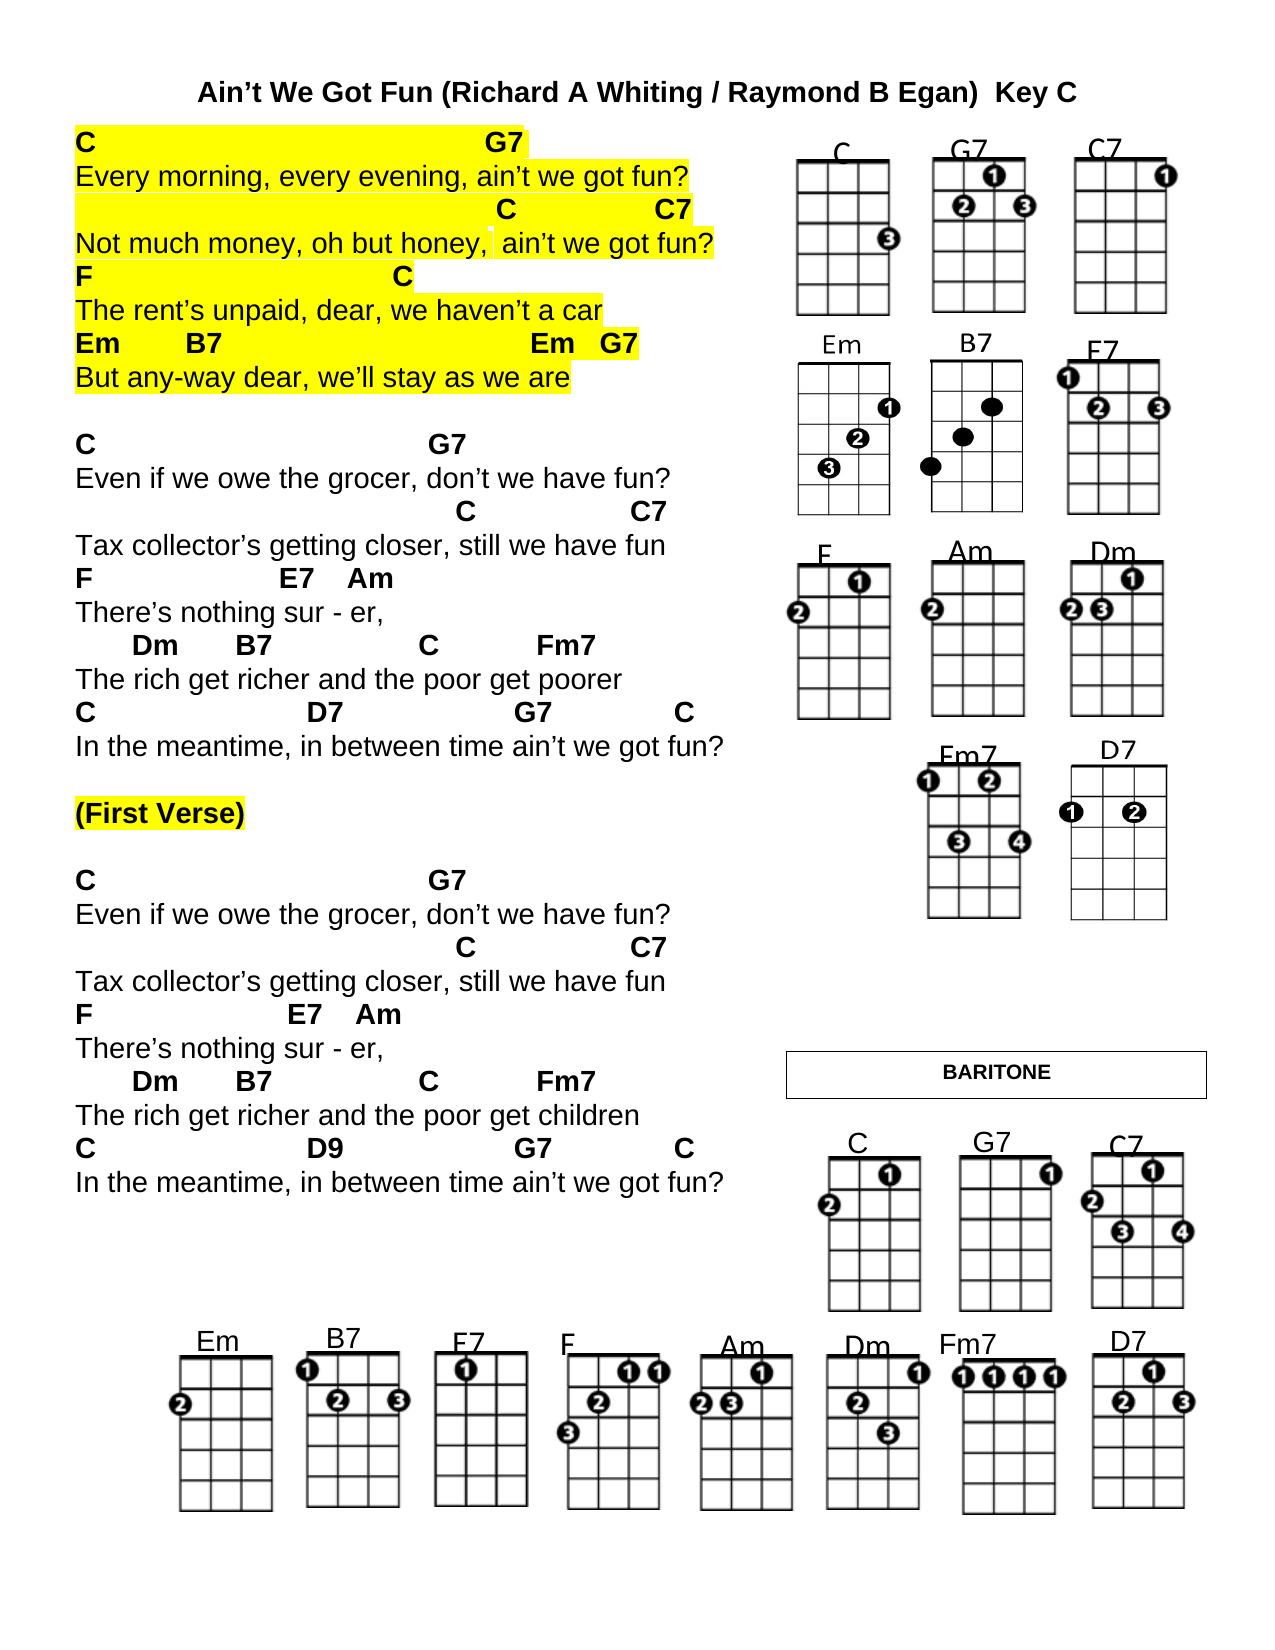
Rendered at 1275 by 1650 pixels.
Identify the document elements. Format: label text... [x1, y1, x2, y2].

text Not much money, oh but honey, ain’t we got fun? [75, 226, 782, 259]
text [1035, 863, 1051, 897]
text [908, 427, 930, 461]
text In the meantime, in between time ain’t we got fun? [75, 729, 1051, 763]
text [1177, 863, 1200, 897]
text [1023, 461, 1053, 494]
text The rich get richer and the poor get children [75, 1098, 1200, 1132]
text C G7 [75, 427, 786, 461]
text [1178, 628, 1200, 662]
text [1035, 796, 1051, 830]
text C G7 [75, 125, 1200, 159]
text There’s nothing sur - er, [75, 595, 783, 628]
text (First Verse) [75, 796, 913, 830]
text The rich get richer and the poor get poorer [75, 662, 783, 696]
text C C7 [75, 930, 1200, 964]
text [1039, 628, 1056, 662]
text [1039, 595, 1056, 628]
text Em B7 Em G7 [75, 327, 786, 360]
text [1023, 427, 1053, 461]
text But any-way dear, we’ll stay as we are [75, 360, 786, 394]
text [1174, 427, 1200, 461]
text F E7 Am [75, 561, 818, 595]
text Tax collector’s getting closer, still we have fun [75, 528, 1200, 561]
text Every morning, every evening, ain’t we got fun? [75, 159, 782, 192]
text [1023, 360, 1053, 394]
text [787, 1052, 1206, 1098]
text [1178, 595, 1200, 628]
text [1181, 259, 1200, 293]
text In the meantime, in between time ain’t we got fun? [75, 1165, 814, 1199]
text F E7 Am [1178, 561, 1200, 595]
text F E7 Am [1039, 561, 1056, 595]
text [1181, 192, 1200, 226]
text [1174, 360, 1200, 394]
text Tax collector’s getting closer, still we have fun [75, 964, 1200, 997]
text [904, 192, 918, 226]
text C D9 G7 C [75, 1132, 1200, 1165]
text [1177, 796, 1200, 830]
text F E7 Am [821, 561, 917, 595]
text The rent’s unpaid, dear, we haven’t a car [75, 293, 1200, 327]
text F E7 Am [75, 997, 1200, 1031]
text Even if we owe the grocer, don’t we have fun? [75, 461, 786, 494]
text Even if we owe the grocer, don’t we have fun? [75, 897, 1200, 930]
text Dm B7 C Fm7 [75, 628, 783, 662]
text C G7 [75, 863, 913, 897]
text C C7 [75, 494, 1200, 528]
text [904, 259, 918, 293]
text C C7 [75, 192, 782, 226]
text [905, 628, 917, 662]
text Dm B7 C Fm7 [75, 1064, 786, 1098]
text C D7 G7 C [75, 696, 1200, 729]
text Em B7 Em G7 [908, 327, 1200, 360]
text Ain’t We Got Fun (Richard A Whiting / Raymond B Egan) Key C [75, 75, 1200, 108]
text [1040, 259, 1060, 293]
text BARITONE [802, 1059, 1191, 1083]
text There’s nothing sur - er, [75, 1031, 1200, 1064]
text [1040, 192, 1060, 226]
text F C [75, 259, 782, 293]
